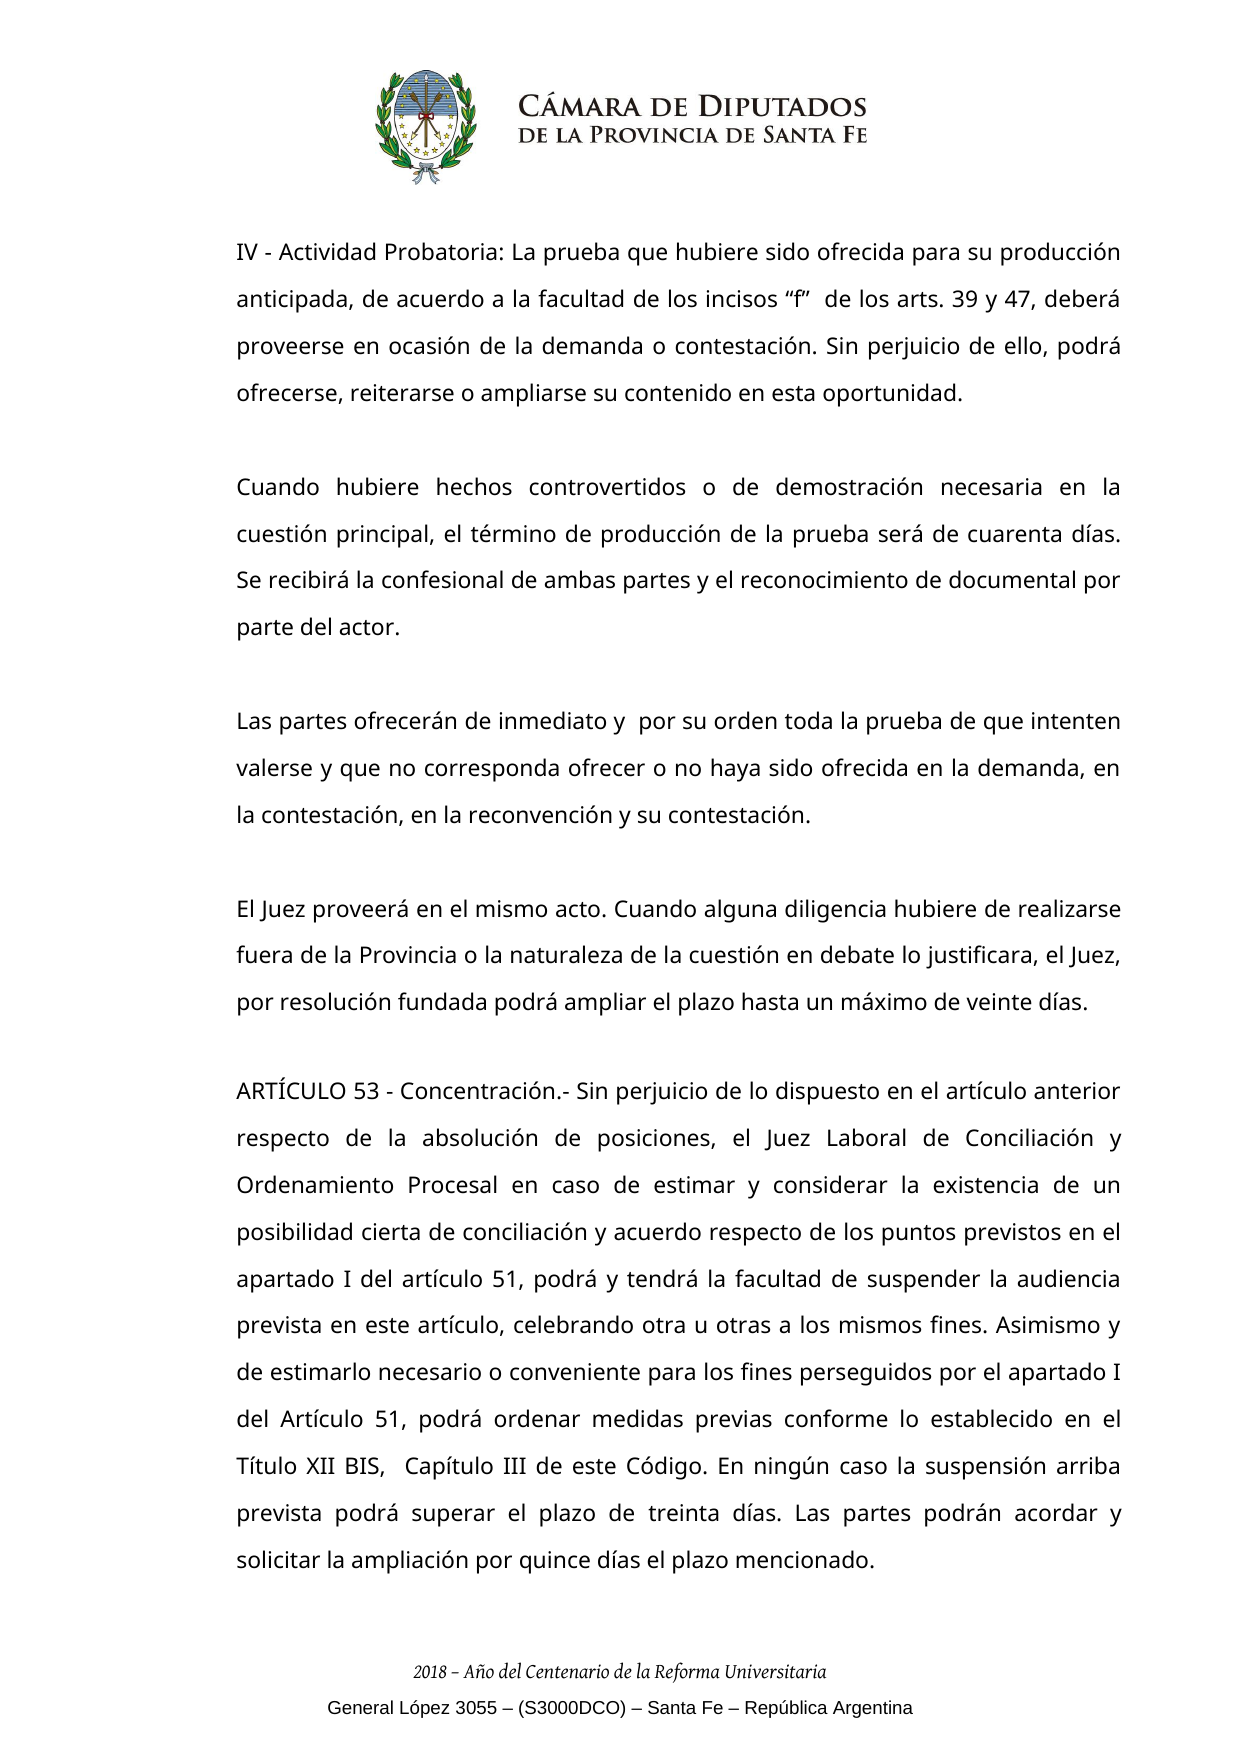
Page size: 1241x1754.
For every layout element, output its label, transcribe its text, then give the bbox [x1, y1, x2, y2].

text IV - Actividad Probatoria: La prueba que hubiere sido ofrecida para su producción anticipada, de acuerdo a la facultad de los incisos “f” de los arts. 39 y 47, deberá proveerse en ocasión de la demanda o contestación. Sin perjuicio de ello, podrá ofrecerse, reiterarse o ampliarse su contenido en esta oportunidad. [236, 236, 1122, 408]
text ARTÍCULO 53 - Concentración.- Sin perjuicio de lo dispuesto en el artículo anterior respecto de la absolución de posiciones, el Juez Laboral de Conciliación y Ordenamiento Procesal en caso de estimar y considerar la existencia de un posibilidad cierta de conciliación y acuerdo respecto de los puntos previstos en el apartado I del artículo 51, podrá y tendrá la facultad de suspender la audiencia prevista en este artículo, celebrando otra u otras a los mismos fines. Asimismo y de estimarlo necesario o conveniente para los fines perseguidos por el apartado I del Artículo 51, podrá ordenar medidas previas conforme lo establecido en el Título XII BIS, Capítulo III de este Código. En ningún caso la suspensión arriba prevista podrá superar el plazo de treinta días. Las partes podrán acordar y solicitar la ampliación por quince días el plazo mencionado. [236, 1075, 1122, 1575]
text Cuando hubiere hechos controvertidos o de demostración necesaria en la cuestión principal, el término de producción de la prueba será de cuarenta días. Se recibirá la confesional de ambas partes y el reconocimiento de documental por parte del actor. [236, 471, 1122, 642]
picture [375, 70, 867, 189]
text Las partes ofrecerán de inmediato y por su orden toda la prueba de que intenten valerse y que no corresponda ofrecer o no haya sido ofrecida en la demanda, en la contestación, en la reconvención y su contestación. [236, 705, 1122, 830]
text El Juez proveerá en el mismo acto. Cuando alguna diligencia hubiere de realizarse fuera de la Provincia o la naturaleza de la cuestión en debate lo justificara, el Juez, por resolución fundada podrá ampliar el plazo hasta un máximo de veinte días. [236, 892, 1122, 1017]
